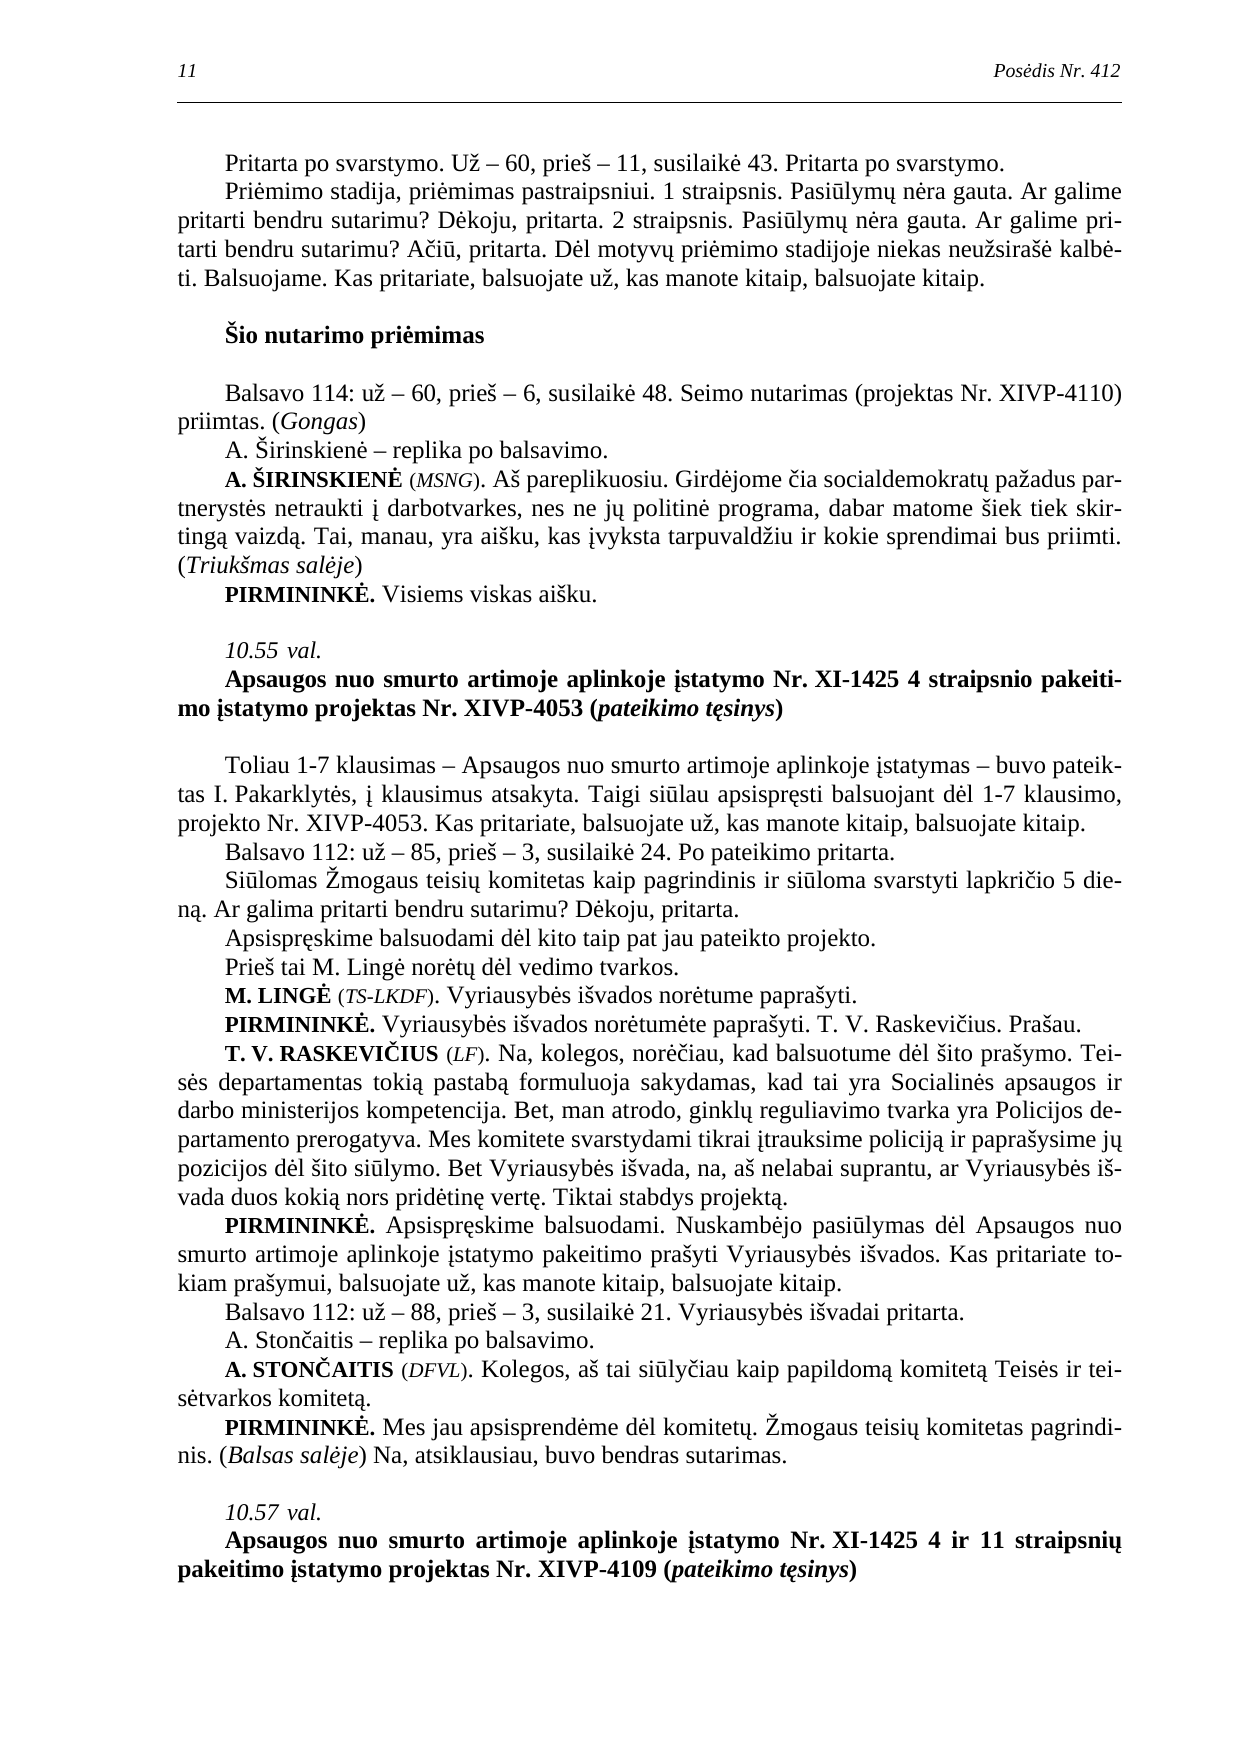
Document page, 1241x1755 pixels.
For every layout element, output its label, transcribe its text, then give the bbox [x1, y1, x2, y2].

text Bal­sa­vo 114: už – 60, prieš – 6, su­si­lai­kė 48. Sei­mo nu­ta­ri­mas (pro­jek­tas Nr. XIVP-4110) pri­im­tas. (Gon­gas) [177, 378, 1122, 435]
text M. LINGĖ (TS-LKDF). Vy­riau­sy­bės iš­va­dos no­rė­tu­me pa­pra­šy­ti. [177, 980, 1122, 1009]
text A. Ši­rins­kie­nė – re­pli­ka po bal­sa­vi­mo. [177, 435, 1122, 464]
text Šio nu­ta­ri­mo pri­ėmi­mas [177, 320, 1122, 349]
text PIRMININKĖ. Ap­si­spręs­ki­me bal­suo­da­mi. Nu­skam­bė­jo pa­siū­ly­mas dėl Ap­sau­gos nuo smur­to ar­ti­mo­je ap­lin­ko­je įsta­ty­mo pa­kei­ti­mo pra­šy­ti Vy­riau­sy­bės iš­va­dos. Kas pri­ta­ria­te to­kiam pra­šy­mui, bal­suo­ja­te už, kas ma­no­te ki­taip, bal­suo­ja­te ki­taip. [177, 1210, 1122, 1297]
text PIRMININKĖ. Vy­riau­sy­bės iš­va­dos no­rė­tu­mė­te pa­pra­šy­ti. T. V. Ras­ke­vi­čius. Pra­šau. [177, 1009, 1122, 1038]
text Prieš tai M. Lin­gė no­rė­tų dėl ve­di­mo tvar­kos. [177, 952, 1122, 980]
text Bal­sa­vo 112: už – 88, prieš – 3, su­si­lai­kė 21. Vy­riau­sy­bės iš­va­dai pri­tar­ta. [177, 1297, 1122, 1325]
text 10.57 val. [224, 1498, 1122, 1525]
text PIRMININKĖ. Mes jau ap­si­spren­dė­me dėl ko­mi­te­tų. Žmo­gaus tei­sių ko­mi­te­tas pa­grin­di­nis. (Bal­sas sa­lė­je) Na, at­si­klau­siau, bu­vo ben­dras su­ta­ri­mas. [177, 1412, 1122, 1469]
text A. STONČAITIS (DFVL). Ko­le­gos, aš tai siū­ly­čiau kaip pa­pil­do­mą ko­mi­te­tą Tei­sės ir tei­sėt­var­kos ko­mi­te­tą. [177, 1354, 1122, 1412]
text Siū­lo­mas Žmo­gaus tei­sių ko­mi­te­tas kaip pa­grin­di­nis ir siū­lo­ma svars­ty­ti lap­kri­čio 5 die­ną. Ar ga­li­ma pri­tar­ti ben­dru su­ta­ri­mu? Dė­ko­ju, pri­tar­ta. [177, 865, 1122, 923]
text Pri­tar­ta po svars­ty­mo. Už – 60, prieš – 11, su­si­lai­kė 43. Pri­tar­ta po svars­ty­mo. [177, 148, 1122, 176]
text To­liau 1-7 klau­si­mas – Ap­sau­gos nuo smur­to ar­ti­mo­je ap­lin­ko­je įsta­ty­mas – bu­vo pa­teik­tas I. Pa­kar­kly­tės, į klau­si­mus at­sa­ky­ta. Tai­gi siū­lau ap­si­spręs­ti bal­suo­jant dėl 1-7 klau­si­mo, pro­jek­to Nr. XIVP-4053. Kas pri­ta­ria­te, bal­suo­ja­te už, kas ma­no­te ki­taip, bal­suo­ja­te ki­taip. [177, 750, 1122, 837]
text Ap­sau­gos nuo smur­to ar­ti­mo­je ap­lin­ko­je įsta­ty­mo Nr. XI-1425 4 ir 11 straips­nių pakei­ti­mo įsta­ty­mo pro­jek­tas Nr. XIVP-4109 (pa­tei­ki­mo tę­si­nys) [177, 1525, 1122, 1583]
text A. ŠIRINSKIENĖ (MSNG). Aš pa­rep­li­kuo­siu. Gir­dė­jo­me čia so­cial­de­mok­ra­tų pa­ža­dus par­t­ne­rys­tės ne­trauk­ti į dar­bo­tvarkes, nes ne jų po­li­ti­nė pro­gra­ma, da­bar ma­to­me šiek tiek skir­tingą vaiz­dą. Tai, ma­nau, yra aiš­ku, kas įvyks­ta tar­pu­val­džiu ir ko­kie spren­di­mai bus pri­im­ti. (Triukš­mas sa­lė­je) [177, 464, 1122, 579]
text Ap­sau­gos nuo smur­to ar­ti­mo­je ap­lin­ko­je įsta­ty­mo Nr. XI-1425 4 straips­nio pa­kei­ti­mo įsta­ty­mo pro­jek­tas Nr. XIVP-4053 (pa­tei­ki­mo tę­si­nys) [177, 664, 1122, 722]
text 10.55 val. [224, 636, 1122, 664]
text Pri­ėmi­mo sta­di­ja, pri­ėmi­mas pa­straips­niui. 1 straips­nis. Pa­siū­ly­mų nė­ra gau­ta. Ar ga­li­me pri­tar­ti ben­dru su­ta­ri­mu? Dė­ko­ju, pri­tar­ta. 2 straips­nis. Pa­siū­ly­mų nė­ra gau­ta. Ar ga­li­me pri­tar­ti ben­dru su­ta­ri­mu? Ačiū, pri­tar­ta. Dėl mo­ty­vų pri­ėmi­mo sta­di­jo­je nie­kas ne­už­si­ra­šė kal­bė­ti. Bal­suo­ja­me. Kas pri­ta­ria­te, bal­suo­ja­te už, kas ma­no­te ki­taip, bal­suo­ja­te ki­taip. [177, 176, 1122, 291]
text Bal­sa­vo 112: už – 85, prieš – 3, su­si­lai­kė 24. Po pa­tei­ki­mo pri­tar­ta. [177, 837, 1122, 865]
text T. V. RASKEVIČIUS (LF). Na, ko­le­gos, no­rė­čiau, kad bal­suo­tu­me dėl ši­to pra­šy­mo. Tei­sės de­par­ta­men­tas to­kią pa­sta­bą for­mu­luo­ja sa­ky­da­mas, kad tai yra So­cia­li­nės ap­sau­gos ir dar­bo mi­nis­te­ri­jos kom­pe­ten­ci­ja. Bet, man at­ro­do, gin­klų re­gu­lia­vi­mo tvar­ka yra Po­li­ci­jos de­par­ta­men­to pre­ro­ga­ty­va. Mes ko­mi­te­te svars­ty­da­mi tik­rai įtrauk­si­me po­li­ci­ją ir pa­pra­šy­si­me jų po­zi­ci­jos dėl ši­to siū­ly­mo. Bet Vy­riau­sy­bės iš­va­da, na, aš ne­la­bai su­pran­tu, ar Vy­riau­sy­bės iš­va­da duos ko­kią nors pri­dė­ti­nę ver­tę. Tik­tai stab­dys pro­jek­tą. [177, 1038, 1122, 1210]
text Ap­si­spręs­ki­me bal­suo­da­mi dėl ki­to taip pat jau pa­teik­to pro­jek­to. [177, 923, 1122, 952]
text PIRMININKĖ. Vi­siems vis­kas aiš­ku. [177, 579, 1122, 608]
text A. Ston­čai­tis – re­pli­ka po bal­sa­vi­mo. [177, 1325, 1122, 1354]
